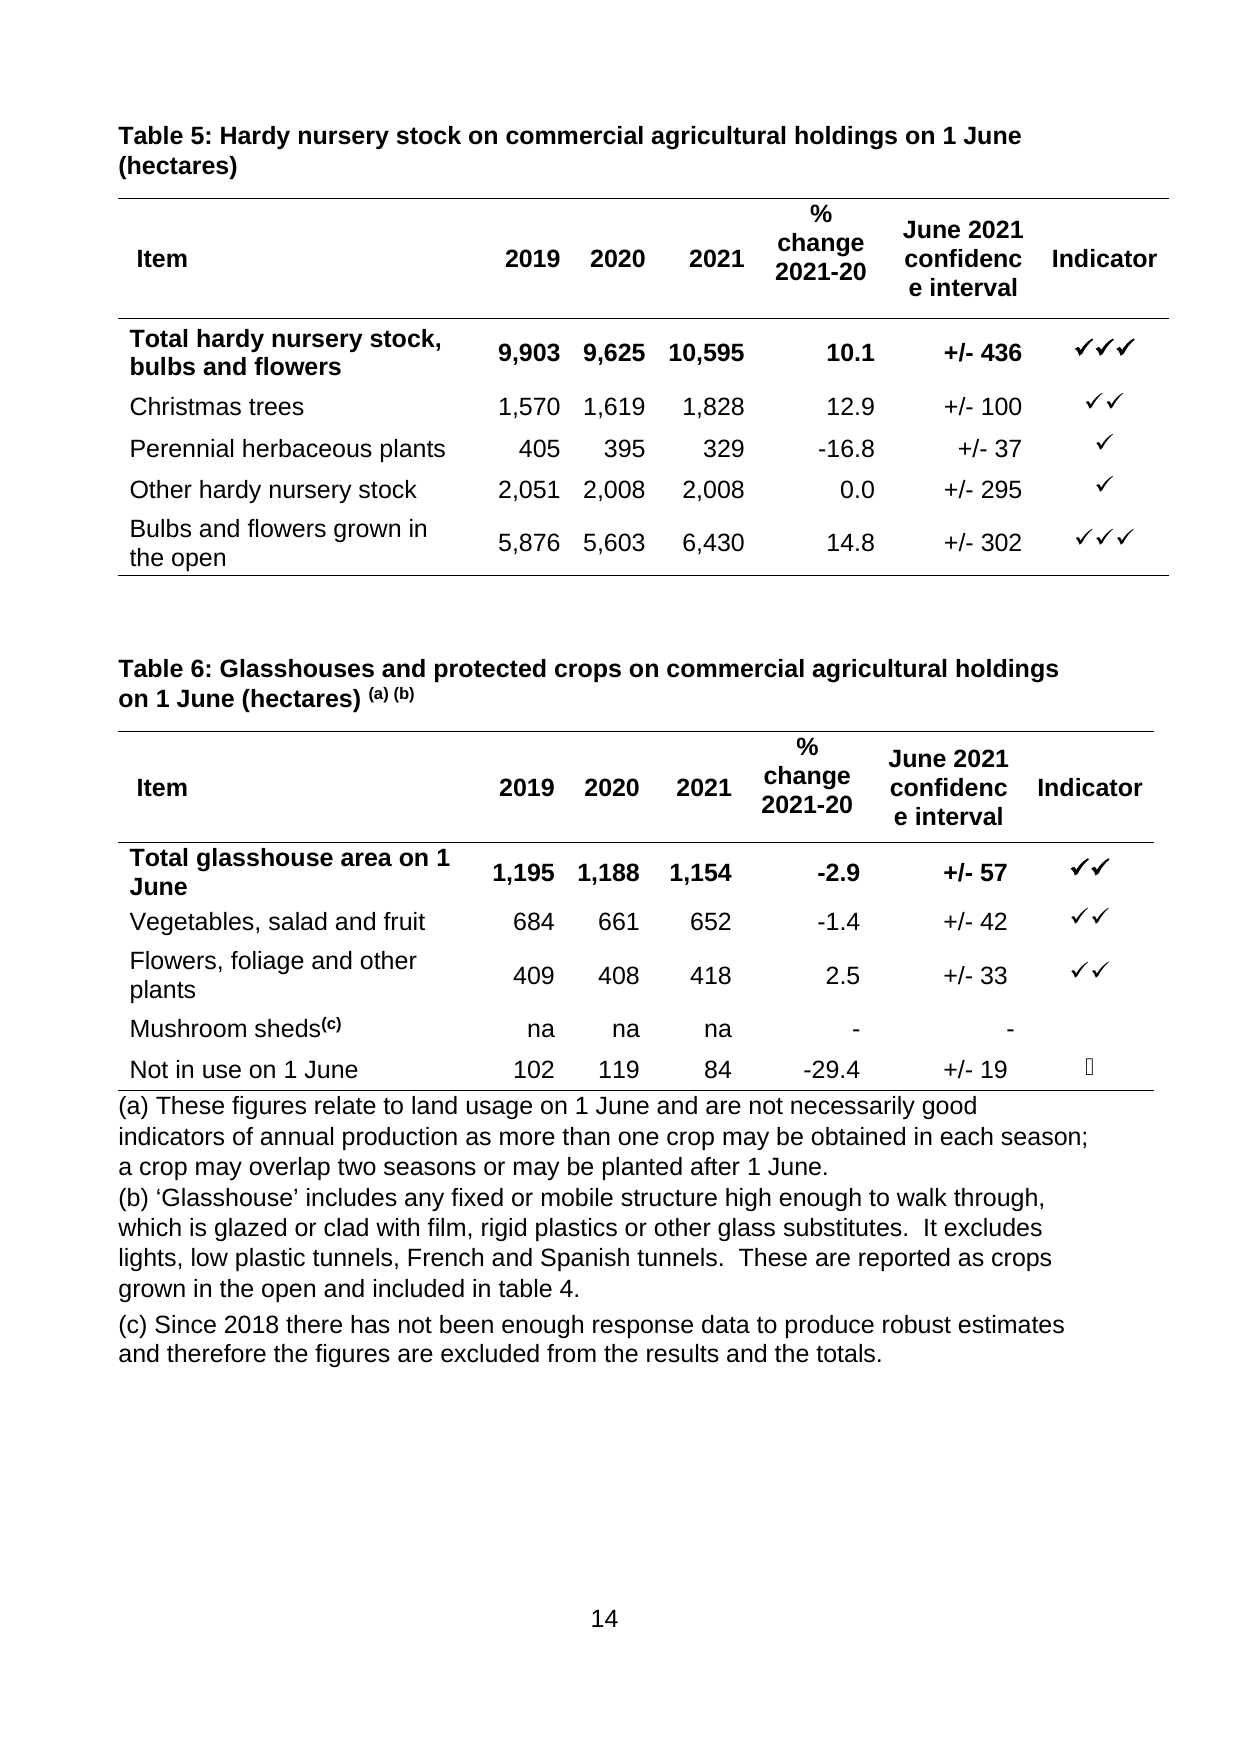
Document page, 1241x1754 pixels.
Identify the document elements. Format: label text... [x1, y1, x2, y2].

table_cell 5,603 [572, 510, 657, 575]
table_cell +/- 37 [886, 428, 1040, 469]
table_cell 652 [651, 901, 743, 942]
table_cell 2,008 [572, 469, 657, 510]
table_cell 10,595 [657, 319, 756, 386]
table_cell na [481, 1008, 566, 1049]
text (b) ‘Glasshouse’ includes any fixed or mobile structure high enough to walk through, which is glazed or clad with film, rigid plastics or other glass substitutes. It excludes lights, low plastic tunnels, French and Spanish tunnels. These are reported as crops grown in the open and included in table 4. [118, 1182, 1090, 1302]
text Table 5: Hardy nursery stock on commercial agricultural holdings on 1 June (hectares) [118, 121, 1090, 180]
table_cell +/- 100 [886, 386, 1040, 427]
table_cell 2,051 [473, 469, 572, 510]
table_header 2019 [481, 732, 566, 842]
table_cell Other hardy nursery stock [118, 469, 472, 510]
table_cell +/- 57 [871, 843, 1026, 901]
table_header % change 2021-20 [743, 732, 871, 842]
table_header Item [118, 199, 472, 317]
table_cell Total glasshouse area on 1 June [118, 843, 481, 901]
table_cell na [651, 1008, 743, 1049]
table_header % change 2021-20 [756, 199, 886, 317]
table_header June 2021 confidence interval [886, 199, 1040, 317]
table_cell +/- 295 [886, 469, 1040, 510]
table_cell Bulbs and flowers grown in the open [118, 510, 472, 575]
table_cell - [743, 1008, 871, 1049]
table_cell +/- 42 [871, 901, 1026, 942]
table_cell 395 [572, 428, 657, 469]
table_cell 1,570 [473, 386, 572, 427]
table_cell 2,008 [657, 469, 756, 510]
table_cell 1,195 [481, 843, 566, 901]
table_cell - [871, 1008, 1026, 1049]
table_cell Christmas trees [118, 386, 472, 427]
table_cell 418 [651, 943, 743, 1007]
table_header June 2021 confidence interval [871, 732, 1026, 842]
table_header Indicator [1026, 732, 1154, 842]
table_cell Perennial herbaceous plants [118, 428, 472, 469]
table_cell 9,625 [572, 319, 657, 386]
table_cell  [1040, 319, 1168, 386]
table_cell  [1026, 843, 1154, 901]
text (a) These figures relate to land usage on 1 June and are not necessarily good indicators of annual production as more than one crop may be obtained in each season; a crop may overlap two seasons or may be planted after 1 June. [118, 1091, 1090, 1181]
table_cell 0.0 [756, 469, 886, 510]
table_cell [1026, 1008, 1154, 1049]
table_cell +/- 33 [871, 943, 1026, 1007]
table_header 2021 [657, 199, 756, 317]
table_cell 1,828 [657, 386, 756, 427]
table_cell Not in use on 1 June [118, 1049, 481, 1090]
table_header 2019 [473, 199, 572, 317]
table_cell 102 [481, 1049, 566, 1090]
table_cell Vegetables, salad and fruit [118, 901, 481, 942]
table_cell Mushroom sheds(c) [118, 1008, 481, 1049]
table_cell  [1040, 386, 1168, 427]
table_header 2020 [566, 732, 651, 842]
table_cell 408 [566, 943, 651, 1007]
table_cell 1,188 [566, 843, 651, 901]
table_cell Flowers, foliage and other plants [118, 943, 481, 1007]
text (c) Since 2018 there has not been enough response data to produce robust estimates and therefore the figures are excluded from the results and the totals. [118, 1310, 1090, 1368]
table_header 2020 [572, 199, 657, 317]
table_cell Total hardy nursery stock, bulbs and flowers [118, 319, 472, 386]
table_cell 329 [657, 428, 756, 469]
table_header Item [118, 732, 481, 842]
table_cell 12.9 [756, 386, 886, 427]
table_cell  [1040, 469, 1168, 510]
table_cell  [1026, 1049, 1154, 1090]
table_cell 119 [566, 1049, 651, 1090]
table_cell +/- 19 [871, 1049, 1026, 1090]
table_cell  [1040, 428, 1168, 469]
table_cell 1,619 [572, 386, 657, 427]
table_cell 6,430 [657, 510, 756, 575]
table_header Indicator [1040, 199, 1168, 317]
table_cell -16.8 [756, 428, 886, 469]
table_cell 9,903 [473, 319, 572, 386]
table_cell 684 [481, 901, 566, 942]
table_cell 409 [481, 943, 566, 1007]
table_cell 661 [566, 901, 651, 942]
table_cell  [1026, 943, 1154, 1007]
table_cell 405 [473, 428, 572, 469]
table_header 2021 [651, 732, 743, 842]
table_cell 10.1 [756, 319, 886, 386]
table_cell 1,154 [651, 843, 743, 901]
text Table 6: Glasshouses and protected crops on commercial agricultural holdings on 1 June (hectares) (a) (b) [118, 654, 1090, 713]
table_cell 5,876 [473, 510, 572, 575]
table_cell +/- 302 [886, 510, 1040, 575]
table_cell  [1040, 510, 1168, 575]
table_cell +/- 436 [886, 319, 1040, 386]
table_cell -1.4 [743, 901, 871, 942]
table_cell 84 [651, 1049, 743, 1090]
table_cell na [566, 1008, 651, 1049]
table_cell  [1026, 901, 1154, 942]
table_cell 2.5 [743, 943, 871, 1007]
table_cell -29.4 [743, 1049, 871, 1090]
table_cell 14.8 [756, 510, 886, 575]
table_cell -2.9 [743, 843, 871, 901]
